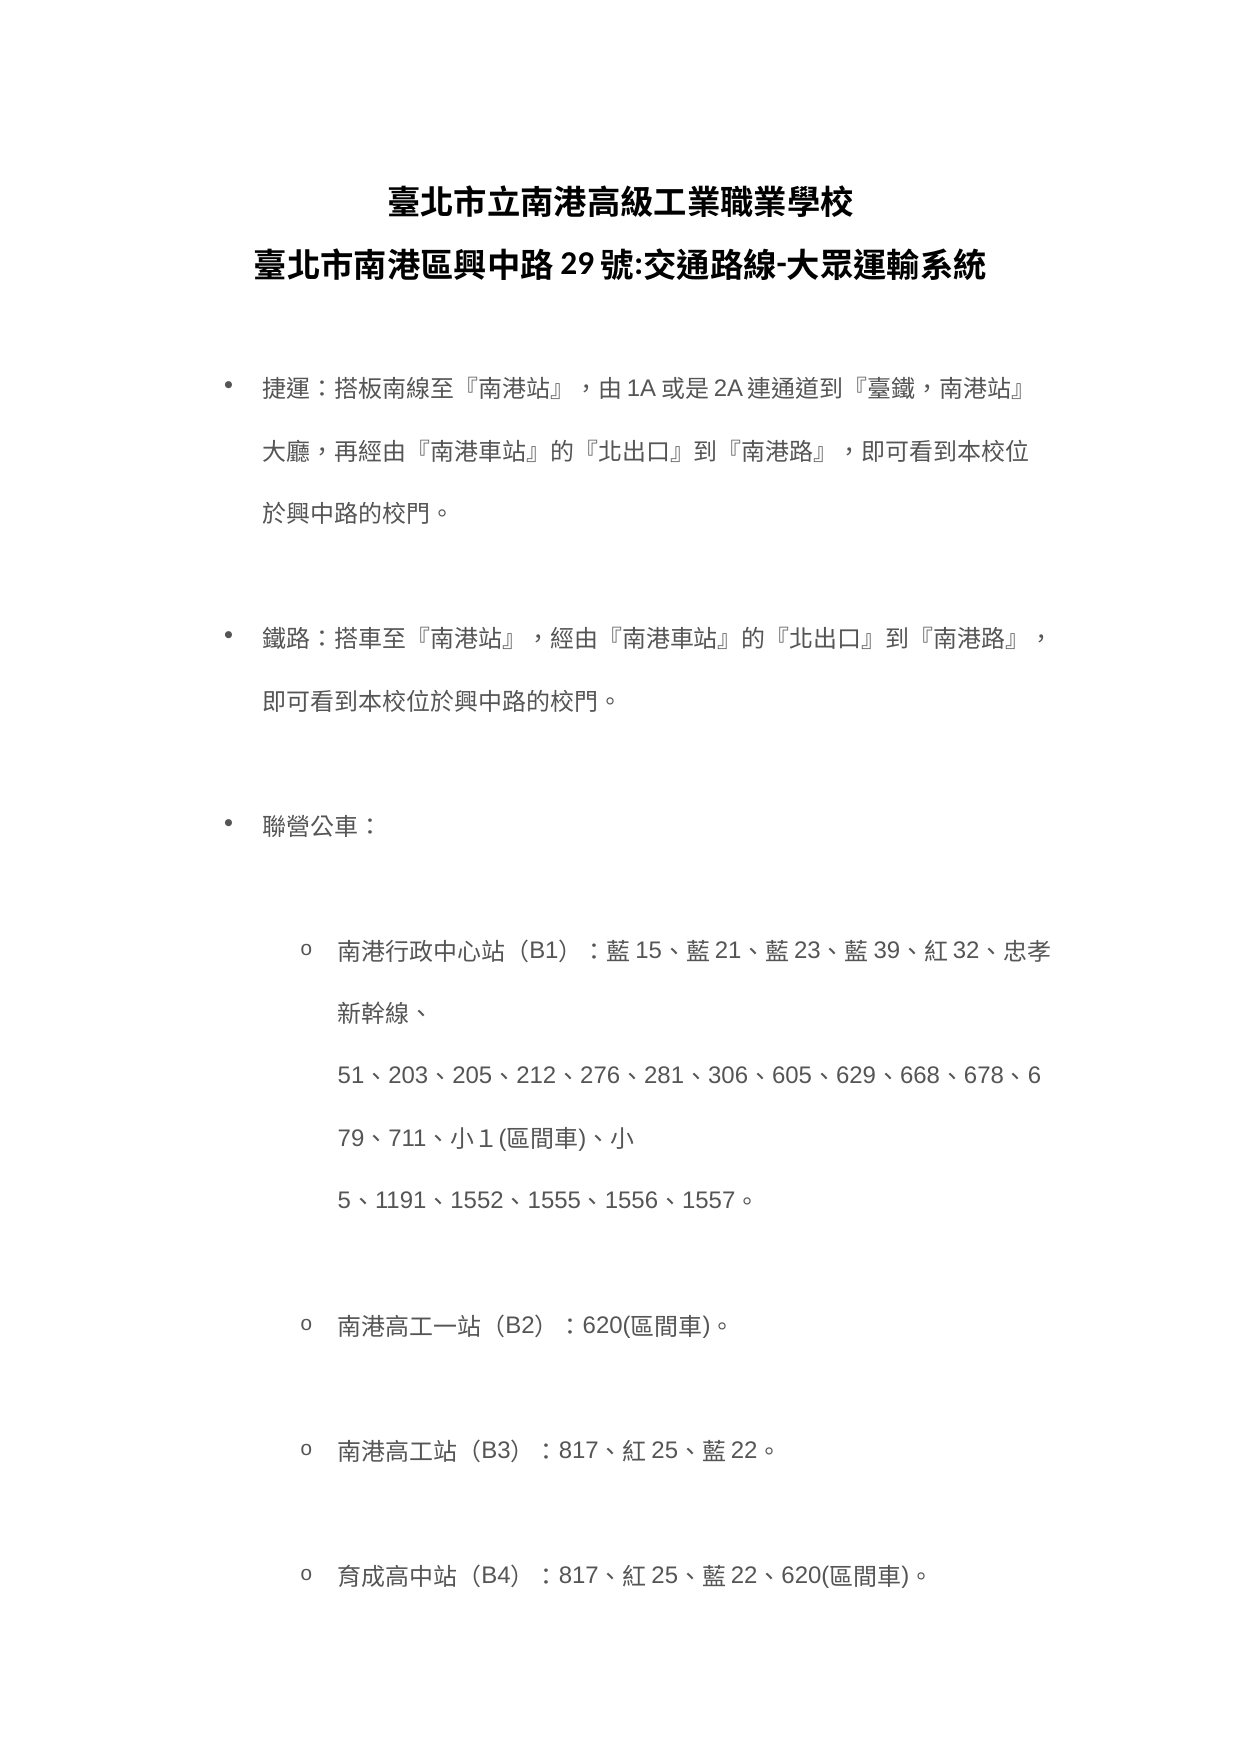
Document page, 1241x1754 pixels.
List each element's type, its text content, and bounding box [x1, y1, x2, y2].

list 捷運：搭板南線至『南港站』，由1A或是2A連通道到『臺鐵，南港站』大廳，再經由『南港車站』的『北出口』到『南港路』，即可看到本校位於興中路的校門。 [225, 346, 1053, 533]
list 南港行政中心站（B1）：藍15、藍21、藍23、藍39、紅32、忠孝新幹線、51、203、205、212、276、281、306、605、629、668、678、679、711、小１(區間車)、小5、1191、1552、1555、1556、1557。 [300, 908, 1053, 1221]
text 臺北市立南港高級工業職業學校 [187, 158, 1053, 221]
list 南港高工站（B3）：817、紅25、藍22。 [300, 1408, 1053, 1471]
list 聯營公車： [225, 783, 1053, 846]
list 育成高中站（B4）：817、紅25、藍22、620(區間車)。 [300, 1533, 1053, 1596]
list 鐵路：搭車至『南港站』，經由『南港車站』的『北出口』到『南港路』，即可看到本校位於興中路的校門。 [225, 596, 1053, 721]
list 南港高工一站（B2）：620(區間車)。 [300, 1283, 1053, 1346]
text 臺北市南港區興中路29號:交通路線-大眾運輸系統 [187, 221, 1053, 283]
